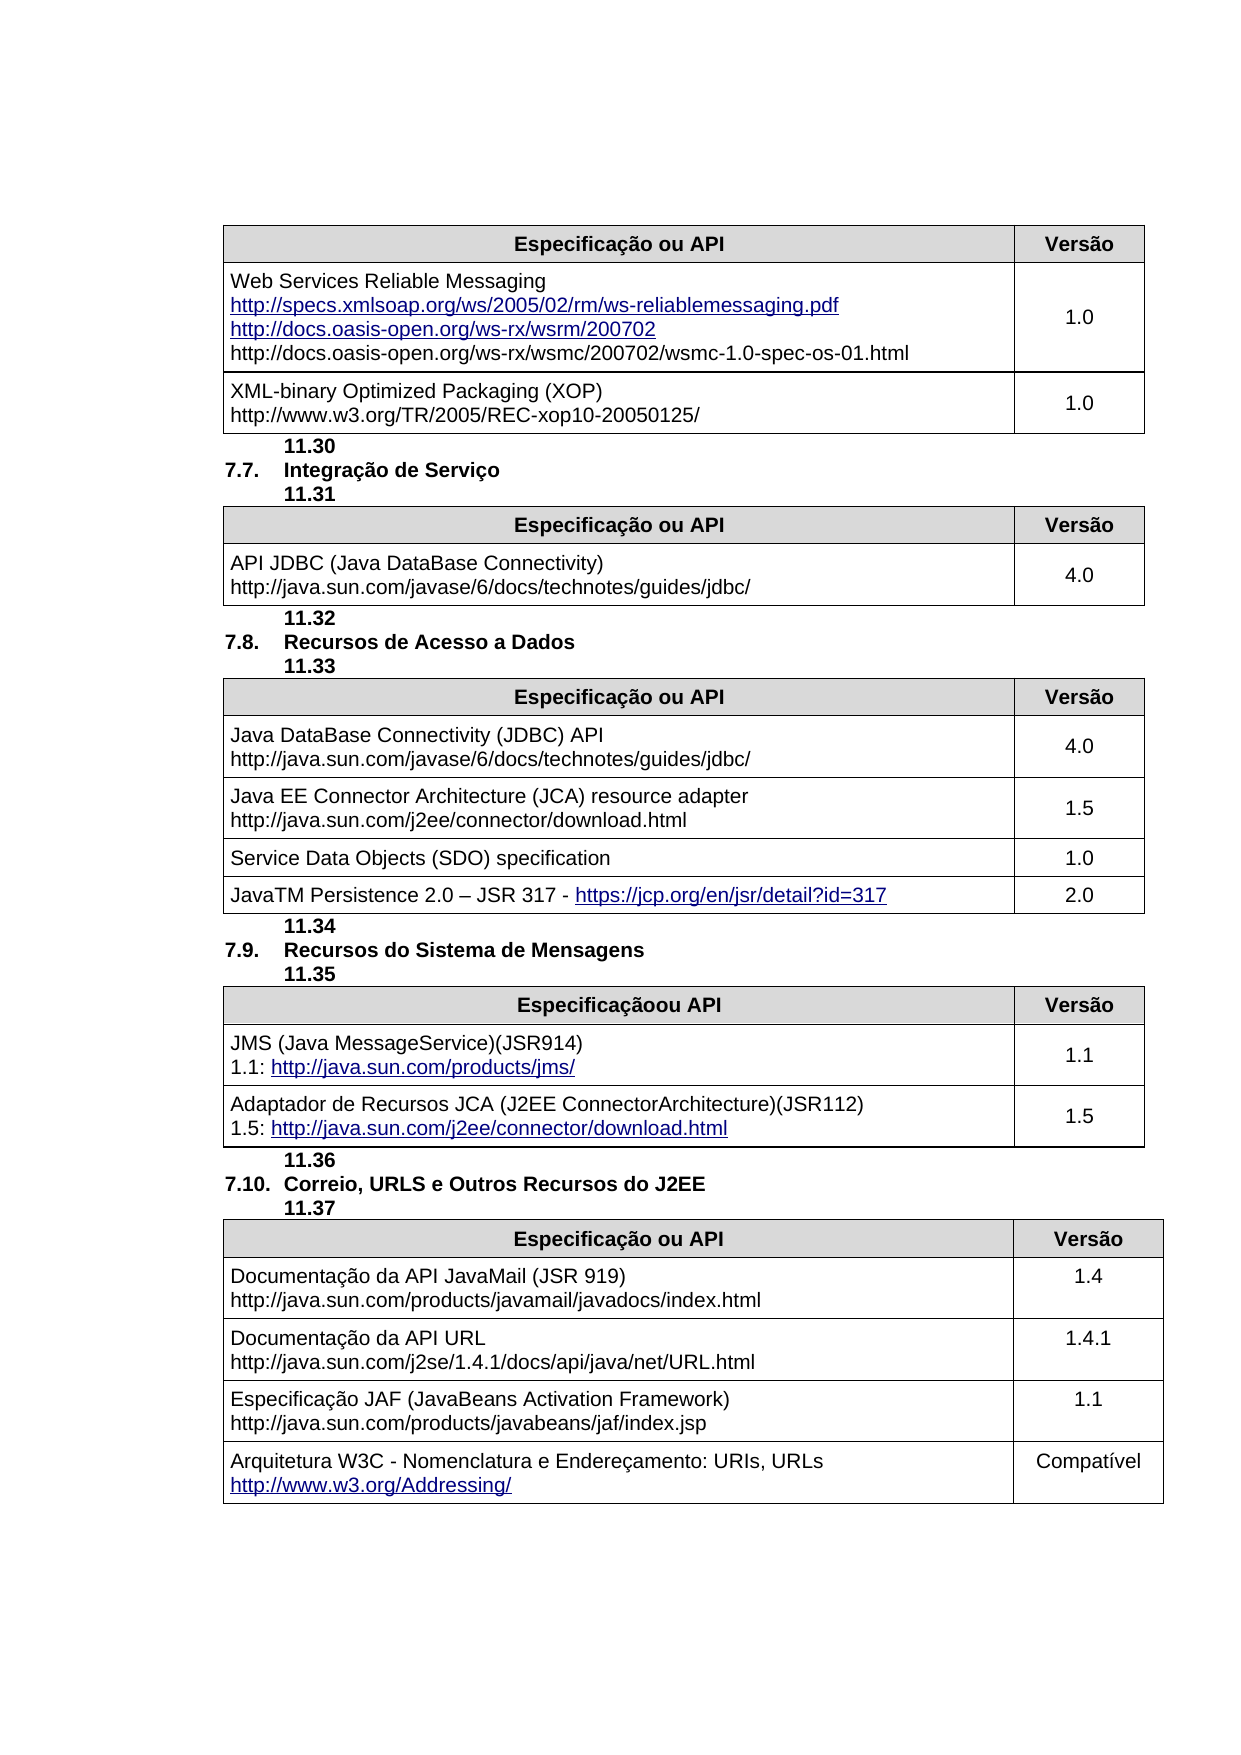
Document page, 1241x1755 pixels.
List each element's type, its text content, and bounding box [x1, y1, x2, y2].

table_cell Documentação da API JavaMail (JSR 919) http://java.sun.com/products/javamail/javadocs/index.html [224, 1258, 1013, 1318]
table_cell Web Services Reliable Messaging http://specs.xmlsoap.org/ws/2005/02/rm/ws-reliablemessaging.pdf http://docs.oasis-open.org/ws-rx/wsrm/200702 http://docs.oasis-open.org/ws-rx/wsmc/200702/wsmc-1.0-spec-os-01.html [224, 263, 1014, 371]
list Recursos de Acesso a Dados [224, 630, 1134, 654]
table_cell 1.0 [1015, 373, 1144, 433]
table_header Versão [1014, 1220, 1163, 1257]
table_header Versão [1015, 679, 1144, 715]
table_cell Java DataBase Connectivity (JDBC) API http://java.sun.com/javase/6/docs/technotes/guides/jdbc/ [224, 716, 1014, 777]
table_cell 1.4 [1014, 1258, 1163, 1318]
table_cell Adaptador de Recursos JCA (J2EE ConnectorArchitecture)(JSR112) 1.5: http://java.sun.com/j2ee/connector/download.html [224, 1086, 1014, 1146]
table_cell 1.4.1 [1014, 1319, 1163, 1380]
table_header Versão [1015, 987, 1144, 1023]
table_header Especificação ou API [224, 679, 1014, 715]
table_cell 4.0 [1015, 544, 1144, 605]
table_cell Java EE Connector Architecture (JCA) resource adapter http://java.sun.com/j2ee/connector/download.html [224, 778, 1014, 838]
table_header Especificação ou API [224, 507, 1014, 543]
table_cell Compatível [1014, 1442, 1163, 1503]
table_cell XML-binary Optimized Packaging (XOP) http://www.w3.org/TR/2005/REC-xop10-20050125/ [224, 373, 1014, 433]
table_cell Especificação JAF (JavaBeans Activation Framework) http://java.sun.com/products/javabeans/jaf/index.jsp [224, 1381, 1013, 1441]
table_cell API JDBC (Java DataBase Connectivity) http://java.sun.com/javase/6/docs/technotes/guides/jdbc/ [224, 544, 1014, 605]
list Recursos do Sistema de Mensagens [224, 938, 1134, 962]
table_cell 2.0 [1015, 877, 1144, 913]
list Correio, URLS e Outros Recursos do J2EE [224, 1171, 1134, 1195]
table_cell Service Data Objects (SDO) specification [224, 839, 1014, 876]
table_cell 1.1 [1014, 1381, 1163, 1441]
list Integração de Serviço [224, 458, 1134, 482]
table_cell 4.0 [1015, 716, 1144, 777]
table_header Especificação ou API [224, 1220, 1013, 1257]
table_cell JavaTM Persistence 2.0 – JSR 317 - https://jcp.org/en/jsr/detail?id=317 [224, 877, 1014, 913]
table_header Versão [1015, 507, 1144, 543]
table_cell 1.5 [1015, 778, 1144, 838]
table_header Versão [1015, 226, 1144, 262]
table_cell JMS (Java MessageService)(JSR914) 1.1: http://java.sun.com/products/jms/ [224, 1025, 1014, 1085]
table_header Especificação ou API [224, 226, 1014, 262]
table_cell Documentação da API URL http://java.sun.com/j2se/1.4.1/docs/api/java/net/URL.html [224, 1319, 1013, 1380]
table_cell 1.0 [1015, 263, 1144, 371]
table_cell 1.0 [1015, 839, 1144, 876]
table_cell 1.1 [1015, 1025, 1144, 1085]
table_cell Arquitetura W3C - Nomenclatura e Endereçamento: URIs, URLs http://www.w3.org/Addressing/ [224, 1442, 1013, 1503]
table_cell 1.5 [1015, 1086, 1144, 1146]
table_header Especificaçãoou API [224, 987, 1014, 1023]
